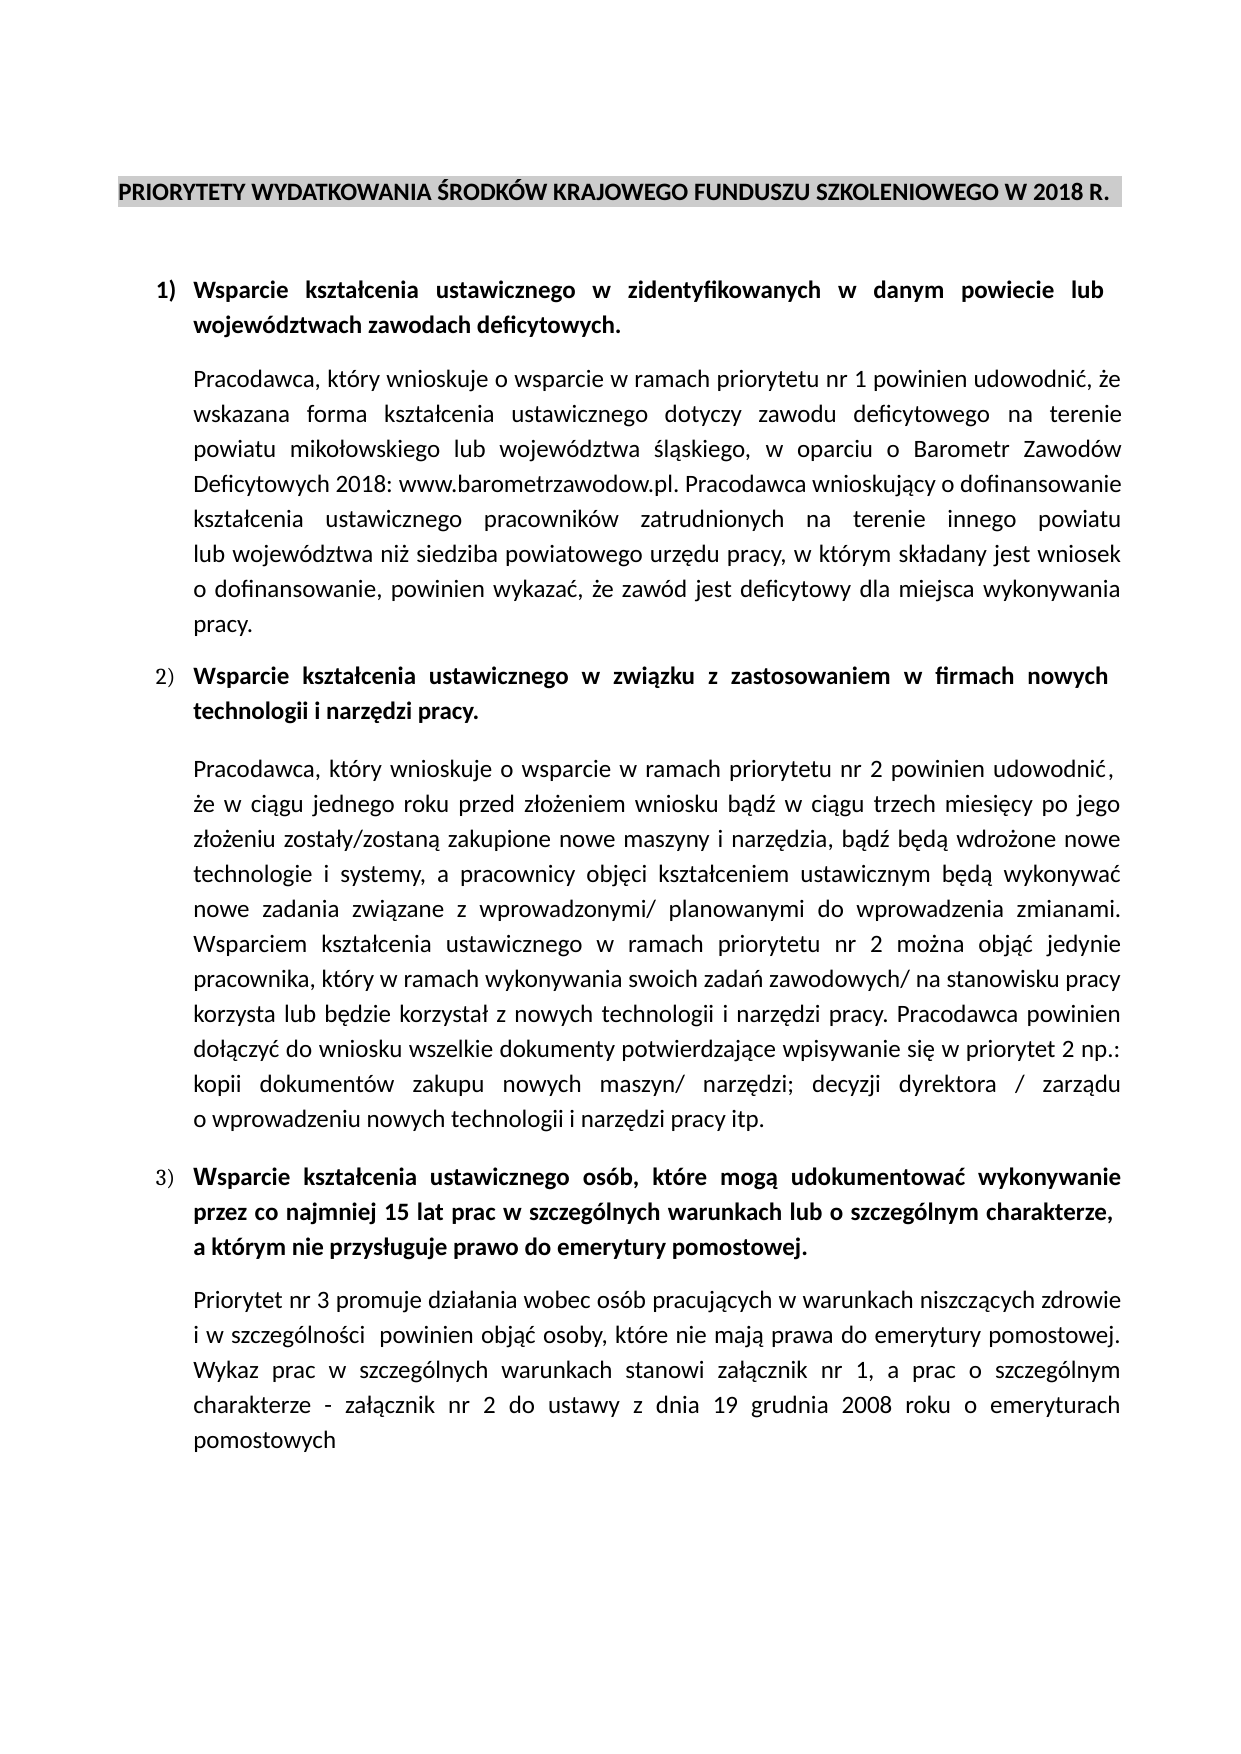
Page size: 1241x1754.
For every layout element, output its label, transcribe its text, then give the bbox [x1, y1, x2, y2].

text PRIORYTETY WYDATKOWANIA ŚRODKÓW KRAJOWEGO FUNDUSZU SZKOLENIOWEGO W 2018 R. [118, 176, 1122, 207]
list Priorytet nr 3 promuje działania wobec osób pracujących w warunkach niszczących zdrowie i w szczególności powinien objąć osoby, które nie mają prawa do emerytury pomostowej. Wykaz prac w szczególnych warunkach stanowi załącznik nr 1, a prac o szczególnym charakterze - załącznik nr 2 do ustawy z dnia 19 grudnia 2008 roku o emeryturach pomostowych [156, 1284, 1122, 1455]
list Pracodawca, który wnioskuje o wsparcie w ramach priorytetu nr 1 powinien udowodnić, że wskazana forma kształcenia ustawicznego dotyczy zawodu deficytowego na terenie powiatu mikołowskiego lub województwa śląskiego, w oparciu o Barometr Zawodów Deficytowych 2018: www.barometrzawodow.pl. Pracodawca wnioskujący o dofinansowanie kształcenia ustawicznego pracowników zatrudnionych na terenie innego powiatu lub województwa niż siedziba powiatowego urzędu pracy, w którym składany jest wniosek o dofinansowanie, powinien wykazać, że zawód jest deficytowy dla miejsca wykonywania pracy. [156, 363, 1122, 639]
list Pracodawca, który wnioskuje o wsparcie w ramach priorytetu nr 2 powinien udowodnić, że w ciągu jednego roku przed złożeniem wniosku bądź w ciągu trzech miesięcy po jego złożeniu zostały/zostaną zakupione nowe maszyny i narzędzia, bądź będą wdrożone nowe technologie i systemy, a pracownicy objęci kształceniem ustawicznym będą wykonywać nowe zadania związane z wprowadzonymi/ planowanymi do wprowadzenia zmianami. Wsparciem kształcenia ustawicznego w ramach priorytetu nr 2 można objąć jedynie pracownika, który w ramach wykonywania swoich zadań zawodowych/ na stanowisku pracy korzysta lub będzie korzystał z nowych technologii i narzędzi pracy. Pracodawca powinien dołączyć do wniosku wszelkie dokumenty potwierdzające wpisywanie się w priorytet 2 np.: kopii dokumentów zakupu nowych maszyn/ narzędzi; decyzji dyrektora / zarządu o wprowadzeniu nowych technologii i narzędzi pracy itp. [156, 753, 1122, 1133]
list Wsparcie kształcenia ustawicznego w związku z zastosowaniem w firmach nowych technologii i narzędzi pracy. [156, 660, 1122, 725]
list Wsparcie kształcenia ustawicznego w zidentyfikowanych w danym powiecie lub województwach zawodach deficytowych. [156, 274, 1122, 340]
list Wsparcie kształcenia ustawicznego osób, które mogą udokumentować wykonywanie przez co najmniej 15 lat prac w szczególnych warunkach lub o szczególnym charakterze, a którym nie przysługuje prawo do emerytury pomostowej. [156, 1161, 1122, 1261]
